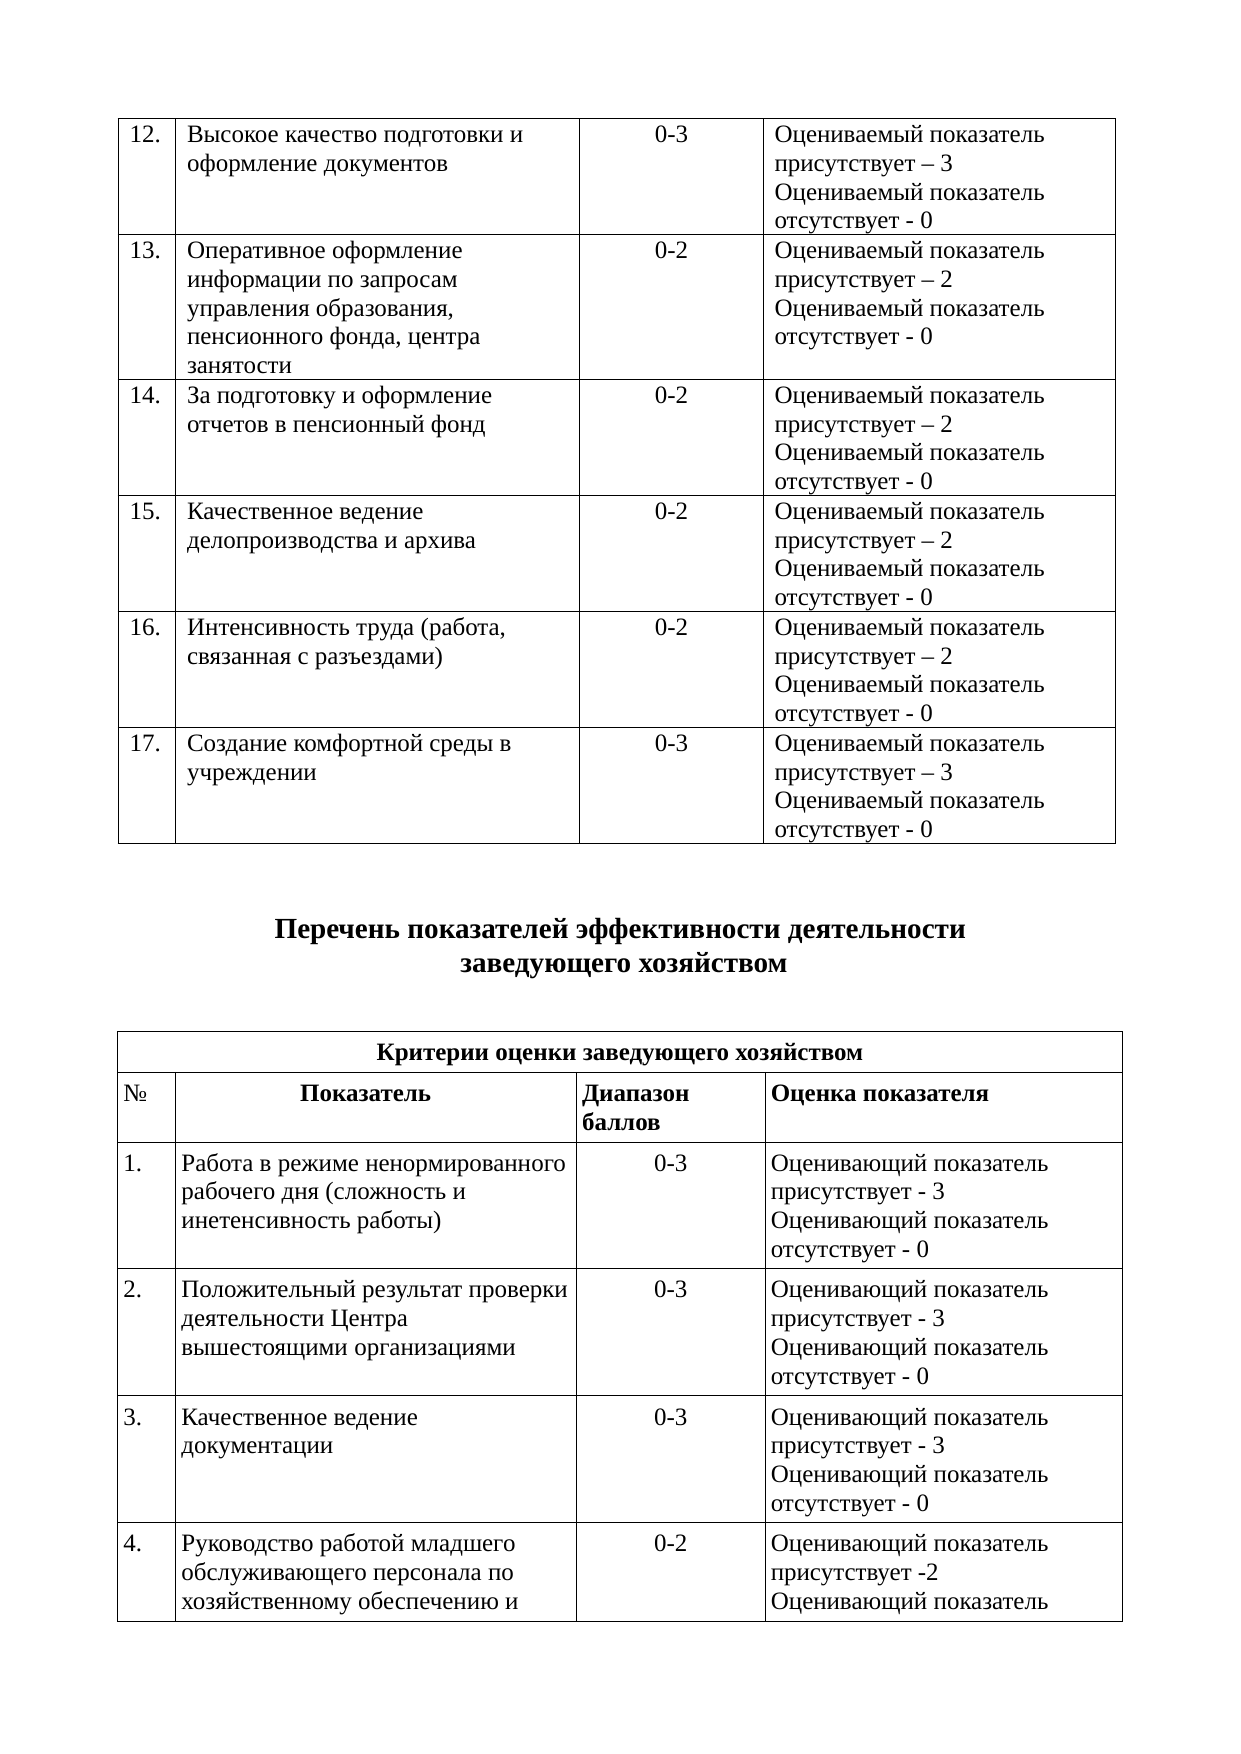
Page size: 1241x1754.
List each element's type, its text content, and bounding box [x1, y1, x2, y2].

table_cell 0-2 [580, 235, 763, 379]
table_cell 15. [119, 496, 175, 611]
table_cell № [118, 1073, 175, 1141]
table_header Критерии оценки заведующего хозяйством [118, 1032, 1122, 1072]
table_cell Оцениваемый показатель присутствует – 2 Оцениваемый показатель отсутствует - 0 [764, 380, 1115, 495]
table_cell Оценка показателя [766, 1073, 1122, 1141]
table_cell Руководство работой младшего обслуживающего персонала по хозяйственному обеспечению и [176, 1523, 576, 1621]
table_cell Оценивающий показатель присутствует - 3 Оценивающий показатель отсутствует - 0 [766, 1269, 1122, 1395]
table_cell Положительный результат проверки деятельности Центра вышестоящими организациями [176, 1269, 576, 1395]
table_cell 0-3 [577, 1269, 765, 1395]
table_cell Высокое качество подготовки и оформление документов [176, 119, 579, 234]
table_cell 1. [118, 1143, 175, 1268]
table_cell 12. [119, 119, 175, 234]
table_cell Оцениваемый показатель присутствует – 2 Оцениваемый показатель отсутствует - 0 [764, 235, 1115, 379]
table_cell 0-3 [580, 728, 763, 843]
table_cell 4. [118, 1523, 175, 1621]
table_cell Оцениваемый показатель присутствует – 3 Оцениваемый показатель отсутствует - 0 [764, 119, 1115, 234]
table_cell 0-2 [580, 496, 763, 611]
table_cell 16. [119, 612, 175, 727]
table_cell Оценивающий показатель присутствует -2 Оценивающий показатель [766, 1523, 1122, 1621]
table_cell Оцениваемый показатель присутствует – 3 Оцениваемый показатель отсутствует - 0 [764, 728, 1115, 843]
table_cell Диапазон баллов [577, 1073, 765, 1141]
table_cell Оценивающий показатель присутствует - 3 Оценивающий показатель отсутствует - 0 [766, 1396, 1122, 1522]
table_cell Оценивающий показатель присутствует - 3 Оценивающий показатель отсутствует - 0 [766, 1143, 1122, 1268]
table_cell Показатель [176, 1073, 576, 1141]
table_cell Оцениваемый показатель присутствует – 2 Оцениваемый показатель отсутствует - 0 [764, 612, 1115, 727]
table_cell Качественное ведение документации [176, 1396, 576, 1522]
table_cell Работа в режиме ненормированного рабочего дня (сложность и инетенсивность работы) [176, 1143, 576, 1268]
table_cell Оцениваемый показатель присутствует – 2 Оцениваемый показатель отсутствует - 0 [764, 496, 1115, 611]
table_cell Интенсивность труда (работа, связанная с разъездами) [176, 612, 579, 727]
table_cell 0-3 [577, 1396, 765, 1522]
table_cell 0-3 [580, 119, 763, 234]
table_cell Создание комфортной среды в учреждении [176, 728, 579, 843]
table_cell 0-3 [577, 1143, 765, 1268]
table_cell 17. [119, 728, 175, 843]
table_cell За подготовку и оформление отчетов в пенсионный фонд [176, 380, 579, 495]
table_cell 0-2 [580, 380, 763, 495]
table_cell 2. [118, 1269, 175, 1395]
table_cell 13. [119, 235, 175, 379]
text Перечень показателей эффективности деятельности [118, 911, 1122, 945]
table_cell 3. [118, 1396, 175, 1522]
table_cell Оперативное оформление информации по запросам управления образования, пенсионного фонда, центра занятости [176, 235, 579, 379]
table_cell 0-2 [580, 612, 763, 727]
text заведующего хозяйством [118, 945, 1122, 978]
table_cell Качественное ведение делопроизводства и архива [176, 496, 579, 611]
table_cell 0-2 [577, 1523, 765, 1621]
table_cell 14. [119, 380, 175, 495]
